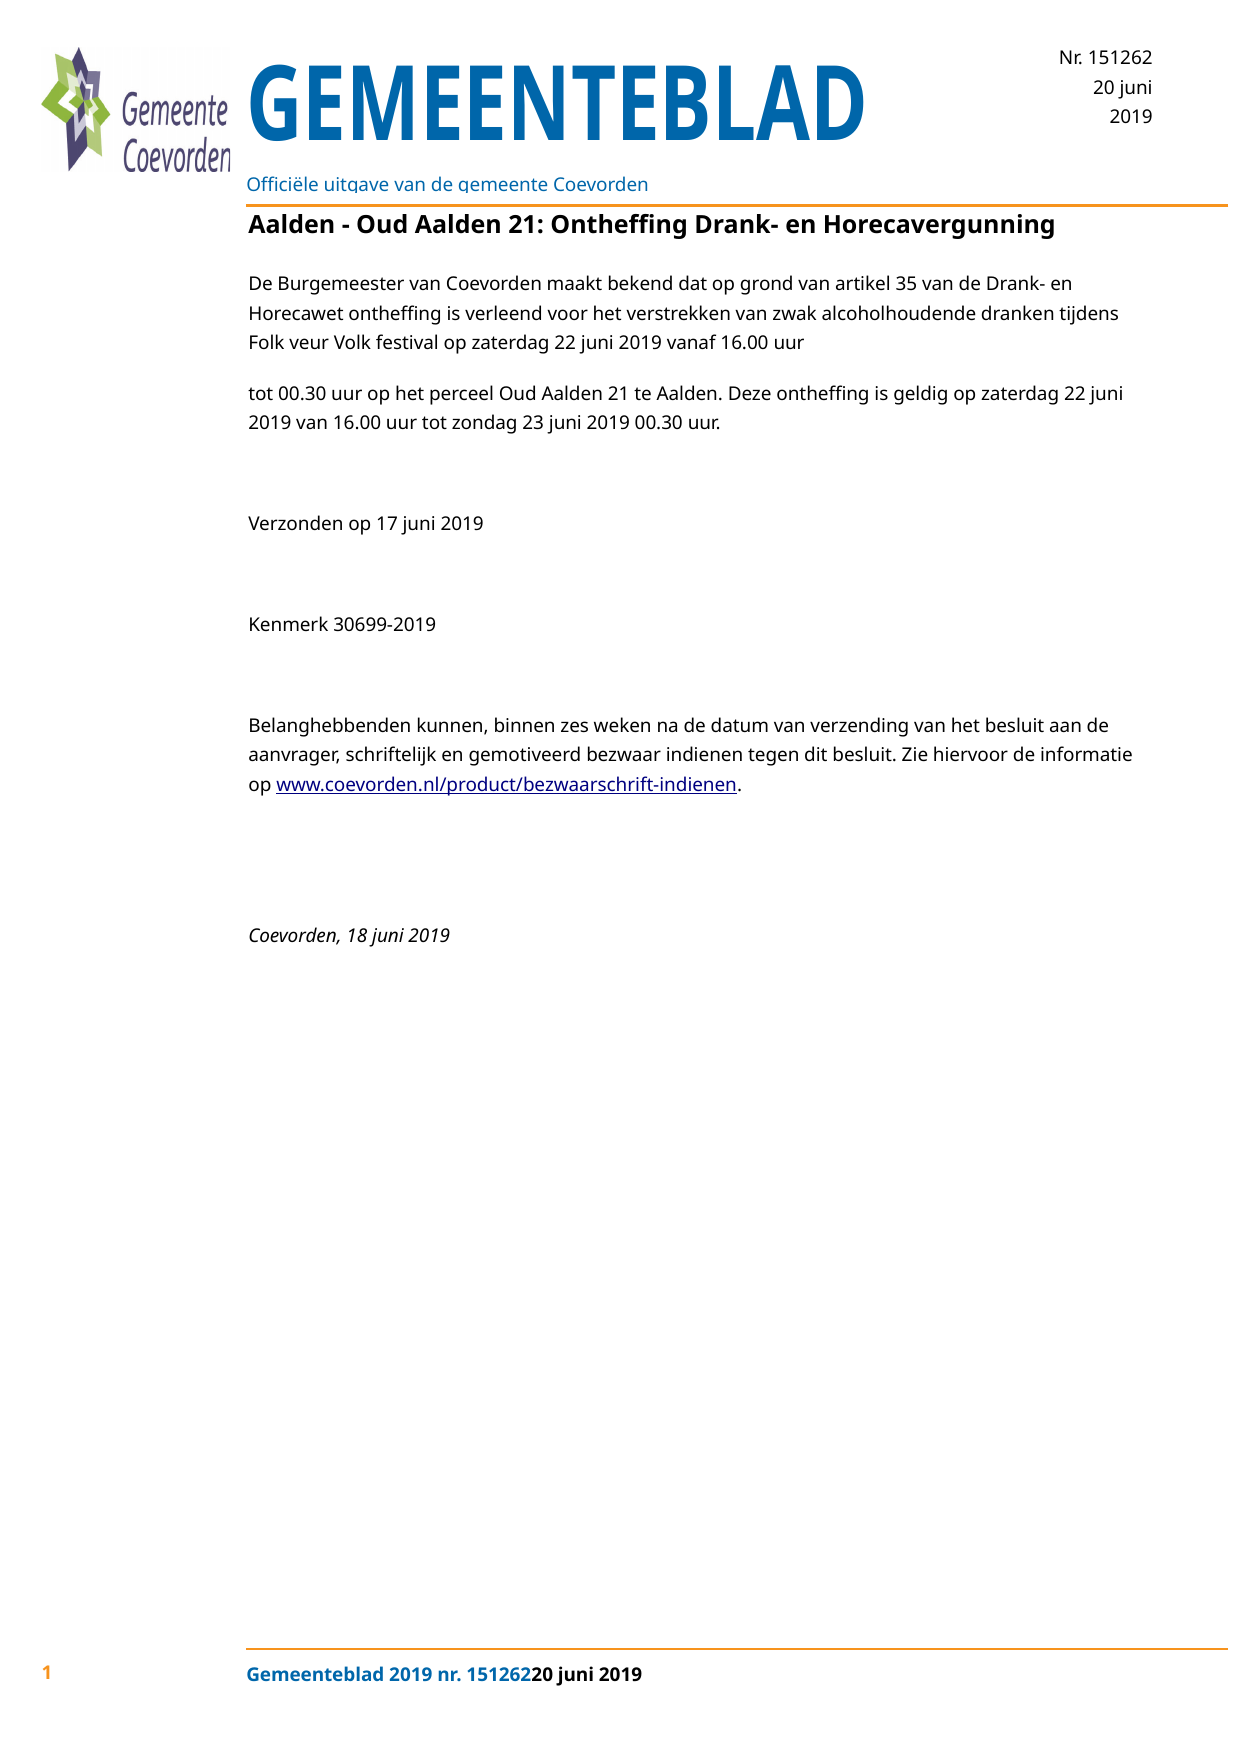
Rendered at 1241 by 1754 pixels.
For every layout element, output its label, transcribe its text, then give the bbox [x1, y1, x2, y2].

text Aalden - Oud Aalden 21: Ontheffing Drank- en Horecavergunning [248, 207, 1152, 241]
text tot 00.30 uur op het perceel Oud Aalden 21 te Aalden. Deze ontheffing is geldig op zaterdag 22 juni 2019 van 16.00 uur tot zondag 23 juni 2019 00.30 uur. [248, 380, 1152, 435]
text Belanghebbenden kunnen, binnen zes weken na de datum van verzending van het besluit aan de aanvrager, schriftelijk en gemotiveerd bezwaar indienen tegen dit besluit. Zie hiervoor de informatie op www.coevorden.nl/product/bezwaarschrift-indienen. [248, 712, 1152, 797]
text Kenmerk 30699-2019 [248, 611, 1152, 637]
text Coevorden, 18 juni 2019 [248, 922, 1152, 948]
text Verzonden op 17 juni 2019 [248, 510, 1152, 536]
text De Burgemeester van Coevorden maakt bekend dat op grond van artikel 35 van de Drank- en Horecawet ontheffing is verleend voor het verstrekken van zwak alcoholhoudende dranken tijdens Folk veur Volk festival op zaterdag 22 juni 2019 vanaf 16.00 uur [248, 270, 1152, 355]
picture [41, 47, 231, 172]
